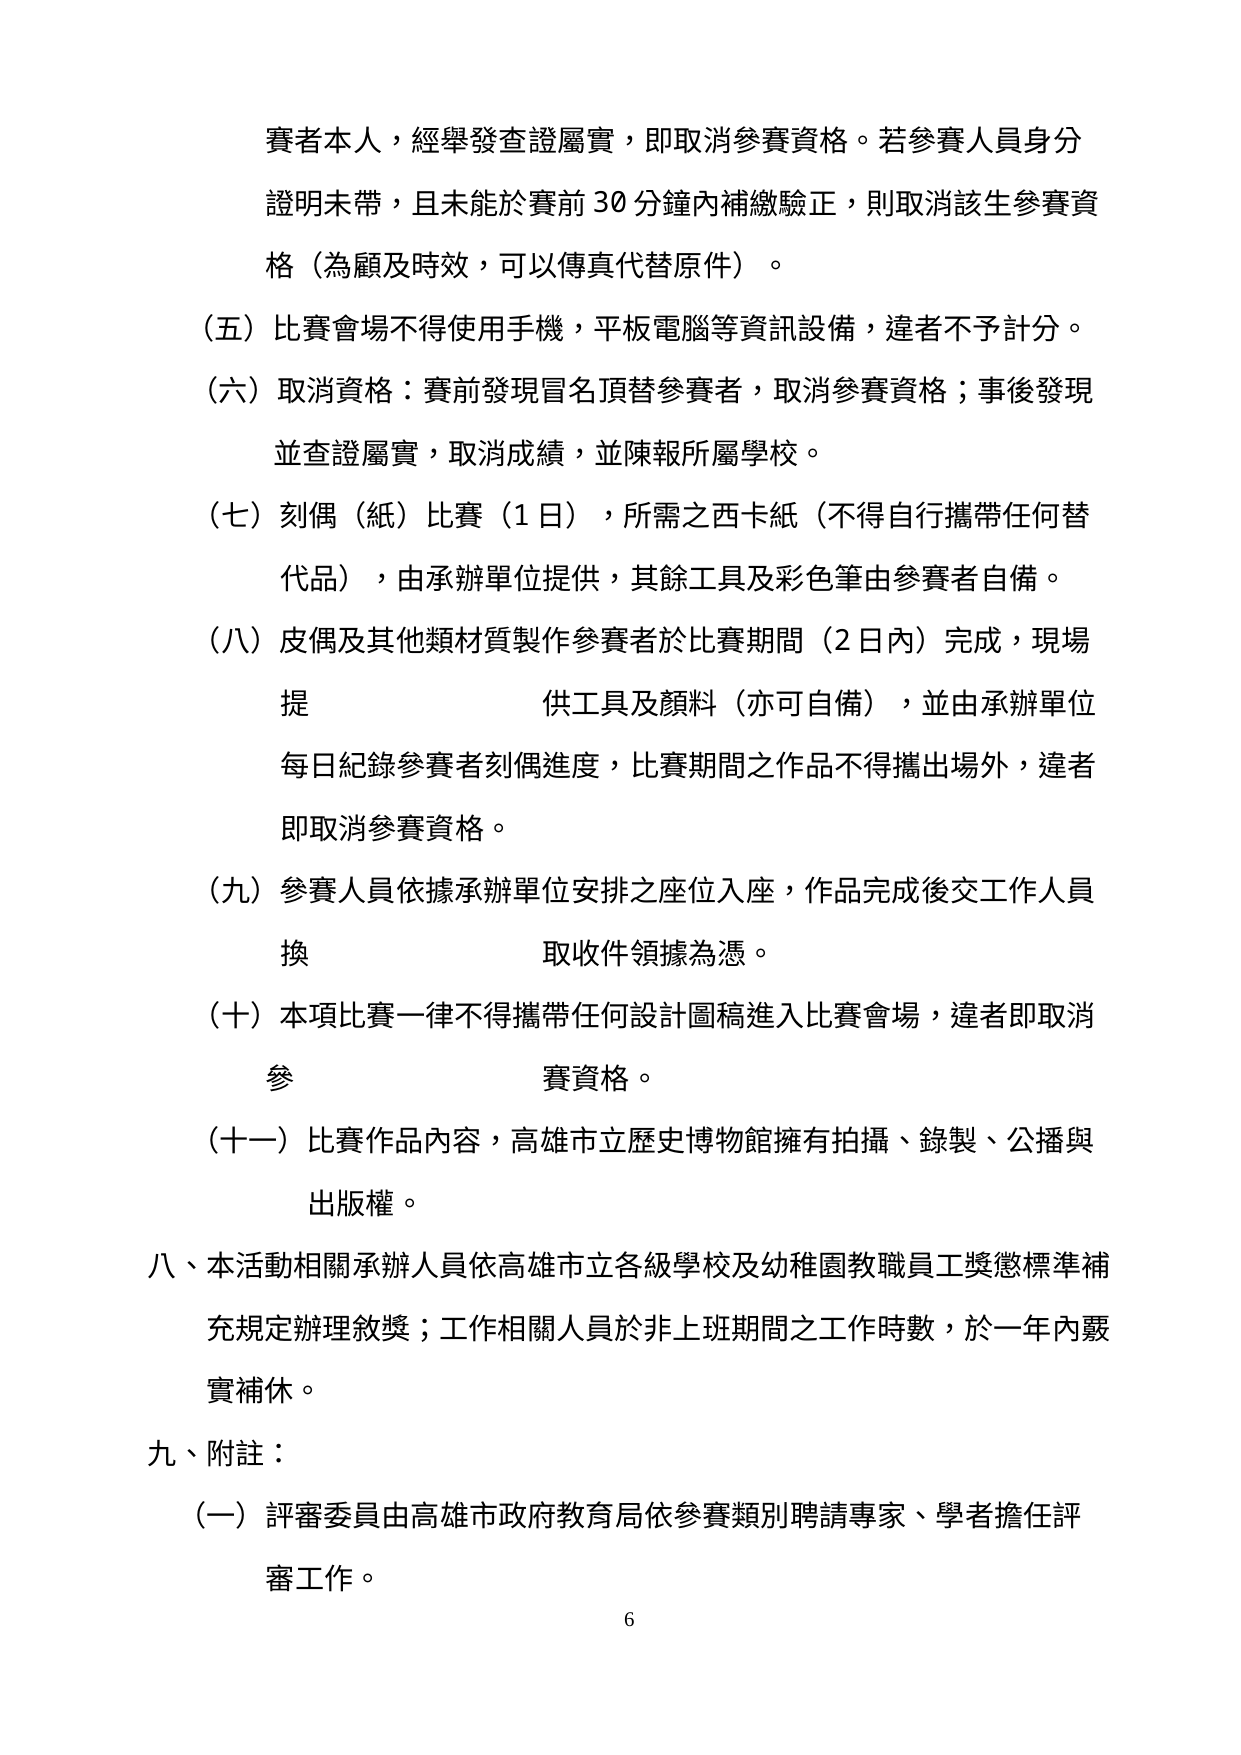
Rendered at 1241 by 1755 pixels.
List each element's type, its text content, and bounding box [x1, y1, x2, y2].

text （九）參賽人員依據承辦單位安排之座位入座，作品完成後交工作人員換 取收件領據為憑。 [192, 847, 1110, 972]
text （一）評審委員由高雄市政府教育局依參賽類別聘請專家、學者擔任評審工作。 [177, 1472, 1110, 1597]
text （十一）比賽作品內容，高雄市立歷史博物館擁有拍攝、錄製、公播與出版權。 [190, 1097, 1110, 1222]
text 九、附註： [148, 1410, 1110, 1472]
text （八）皮偶及其他類材質製作參賽者於比賽期間（2日內）完成，現場提 供工具及顏料（亦可自備），並由承辦單位每日紀錄參賽者刻偶進度，比賽期間之作品不得攜出場外，違者即取消參賽資格。 [192, 597, 1110, 847]
text （六）取消資格：賽前發現冒名頂替參賽者，取消參賽資格；事後發現 並查證屬實，取消成績，並陳報所屬學校。 [189, 347, 1110, 472]
text 八、本活動相關承辦人員依高雄市立各級學校及幼稚園教職員工獎懲標準補充規定辦理敘獎；工作相關人員於非上班期間之工作時數，於一年內覈實補休。 [148, 1222, 1110, 1410]
text （五）比賽會場不得使用手機，平板電腦等資訊設備，違者不予計分。 [185, 285, 1110, 347]
text （七）刻偶（紙）比賽（1日），所需之西卡紙（不得自行攜帶任何替代品），由承辦單位提供，其餘工具及彩色筆由參賽者自備。 [192, 472, 1110, 597]
text （十）本項比賽一律不得攜帶任何設計圖稿進入比賽會場，違者即取消參 賽資格。 [192, 972, 1110, 1097]
text 賽者本人，經舉發查證屬實，即取消參賽資格。若參賽人員身分證明未帶，且未能於賽前30分鐘內補繳驗正，則取消該生參賽資格（為顧及時效，可以傳真代替原件）。 [175, 97, 1110, 285]
